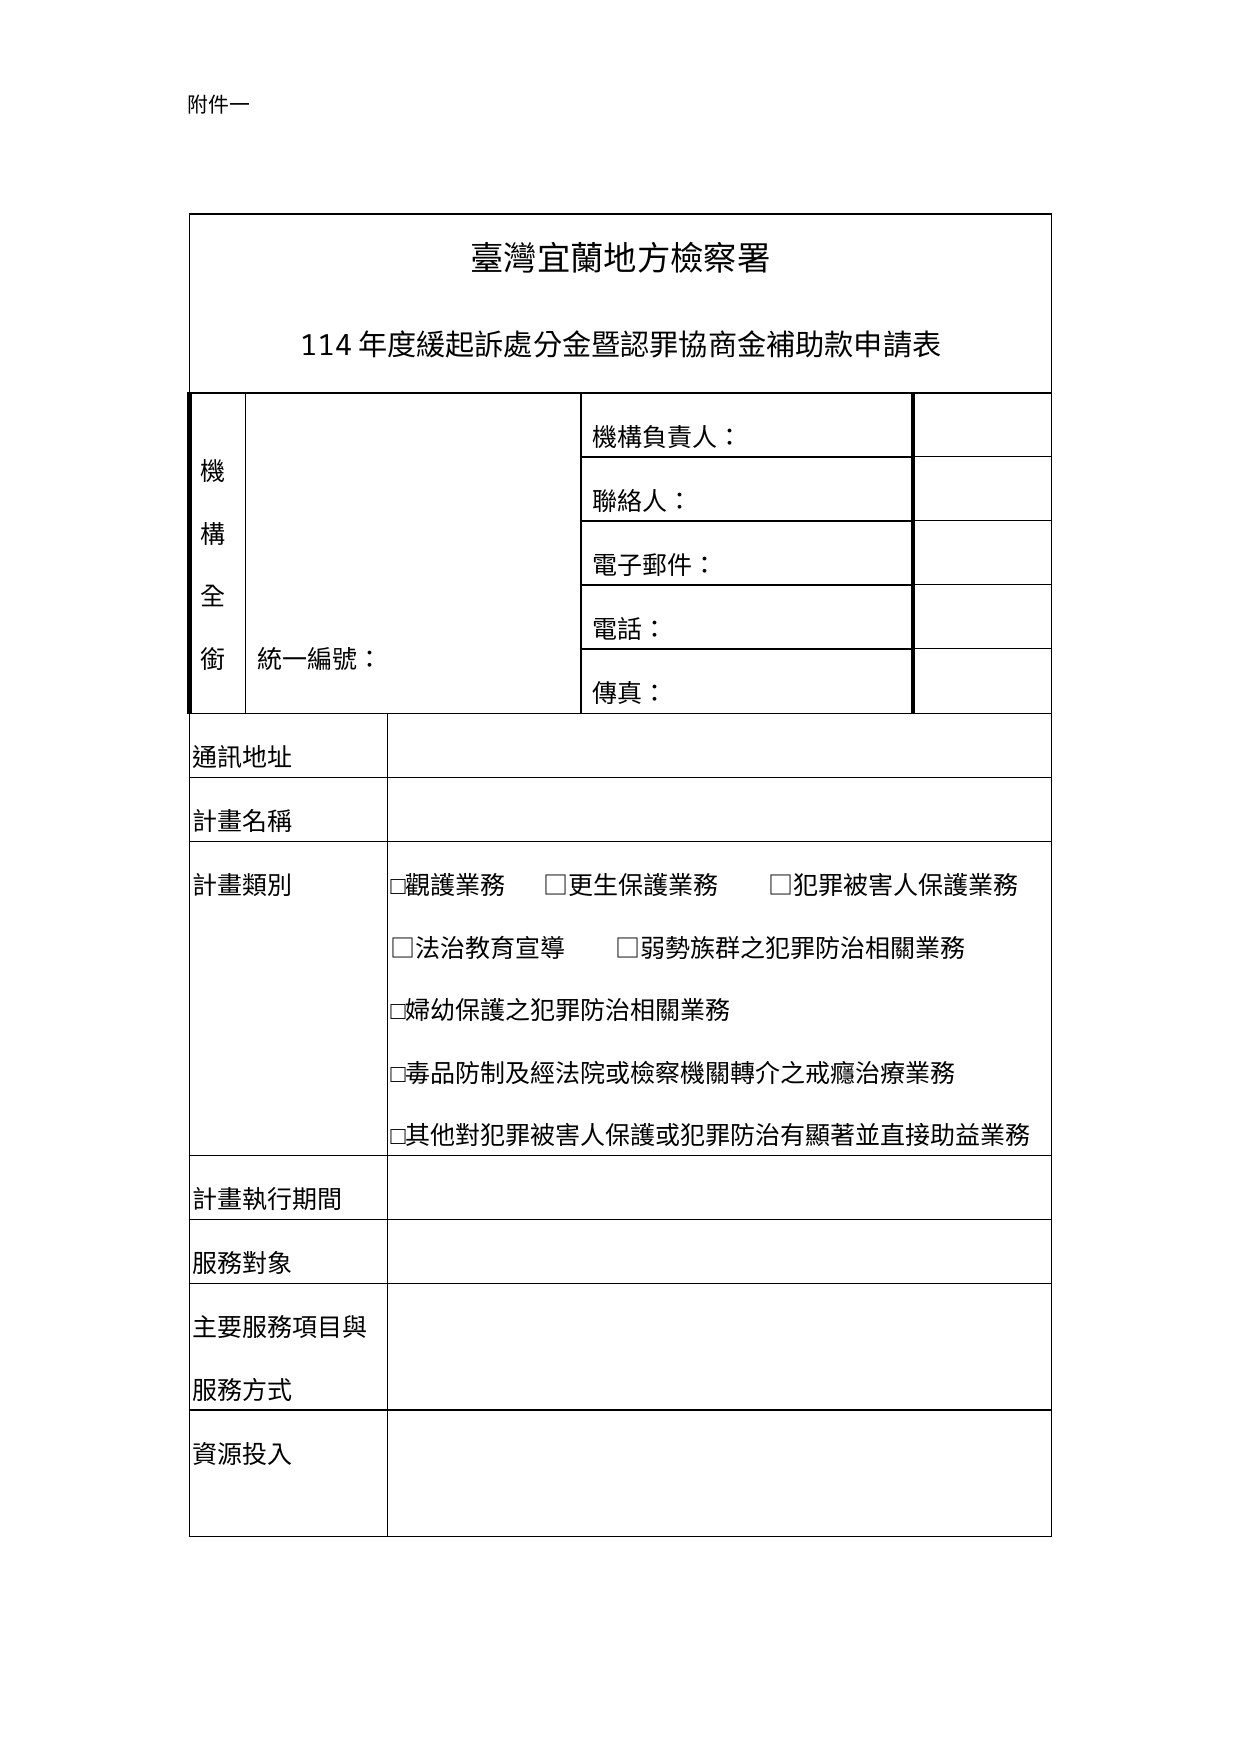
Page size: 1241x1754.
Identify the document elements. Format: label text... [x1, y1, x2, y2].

table_cell 計畫類別 [190, 842, 387, 1154]
table_cell [915, 649, 1051, 712]
table_cell 資源投入 [190, 1411, 387, 1536]
table_cell [388, 1220, 1051, 1283]
table_cell [388, 1284, 1051, 1409]
table_header 臺灣宜蘭地方檢察署 114年度緩起訴處分金暨認罪協商金補助款申請表 [190, 215, 1051, 392]
table_cell 傳真： [582, 650, 911, 712]
table_cell [388, 714, 1051, 776]
table_cell [915, 457, 1051, 520]
table_cell 計畫名稱 [190, 778, 387, 841]
table_cell [915, 394, 1051, 456]
table_cell □觀護業務 □更生保護業務 □犯罪被害人保護業務 □法治教育宣導 □弱勢族群之犯罪防治相關業務 □婦幼保護之犯罪防治相關業務 □毒品防制及經法院或檢察機關轉介之戒癮治療業務 □其他對犯罪被害人保護或犯罪防治有顯著並直接助益業務 [388, 842, 1051, 1154]
table_cell 電子郵件： [582, 522, 911, 584]
table_cell 計畫執行期間 [190, 1156, 387, 1219]
table_cell [915, 521, 1051, 584]
table_cell [915, 585, 1051, 648]
table_cell [388, 1411, 1051, 1536]
table_cell 機構全銜 [192, 394, 245, 712]
table_cell 主要服務項目與 服務方式 [190, 1284, 387, 1409]
table_cell 電話： [582, 586, 911, 648]
table_cell 聯絡人： [582, 458, 911, 520]
table_cell 統一編號： [246, 394, 580, 712]
table_cell 機構負責人： [582, 394, 911, 456]
table_cell 通訊地址 [190, 714, 387, 776]
table_cell [388, 778, 1051, 841]
table_cell 服務對象 [190, 1220, 387, 1283]
table_cell [388, 1156, 1051, 1219]
